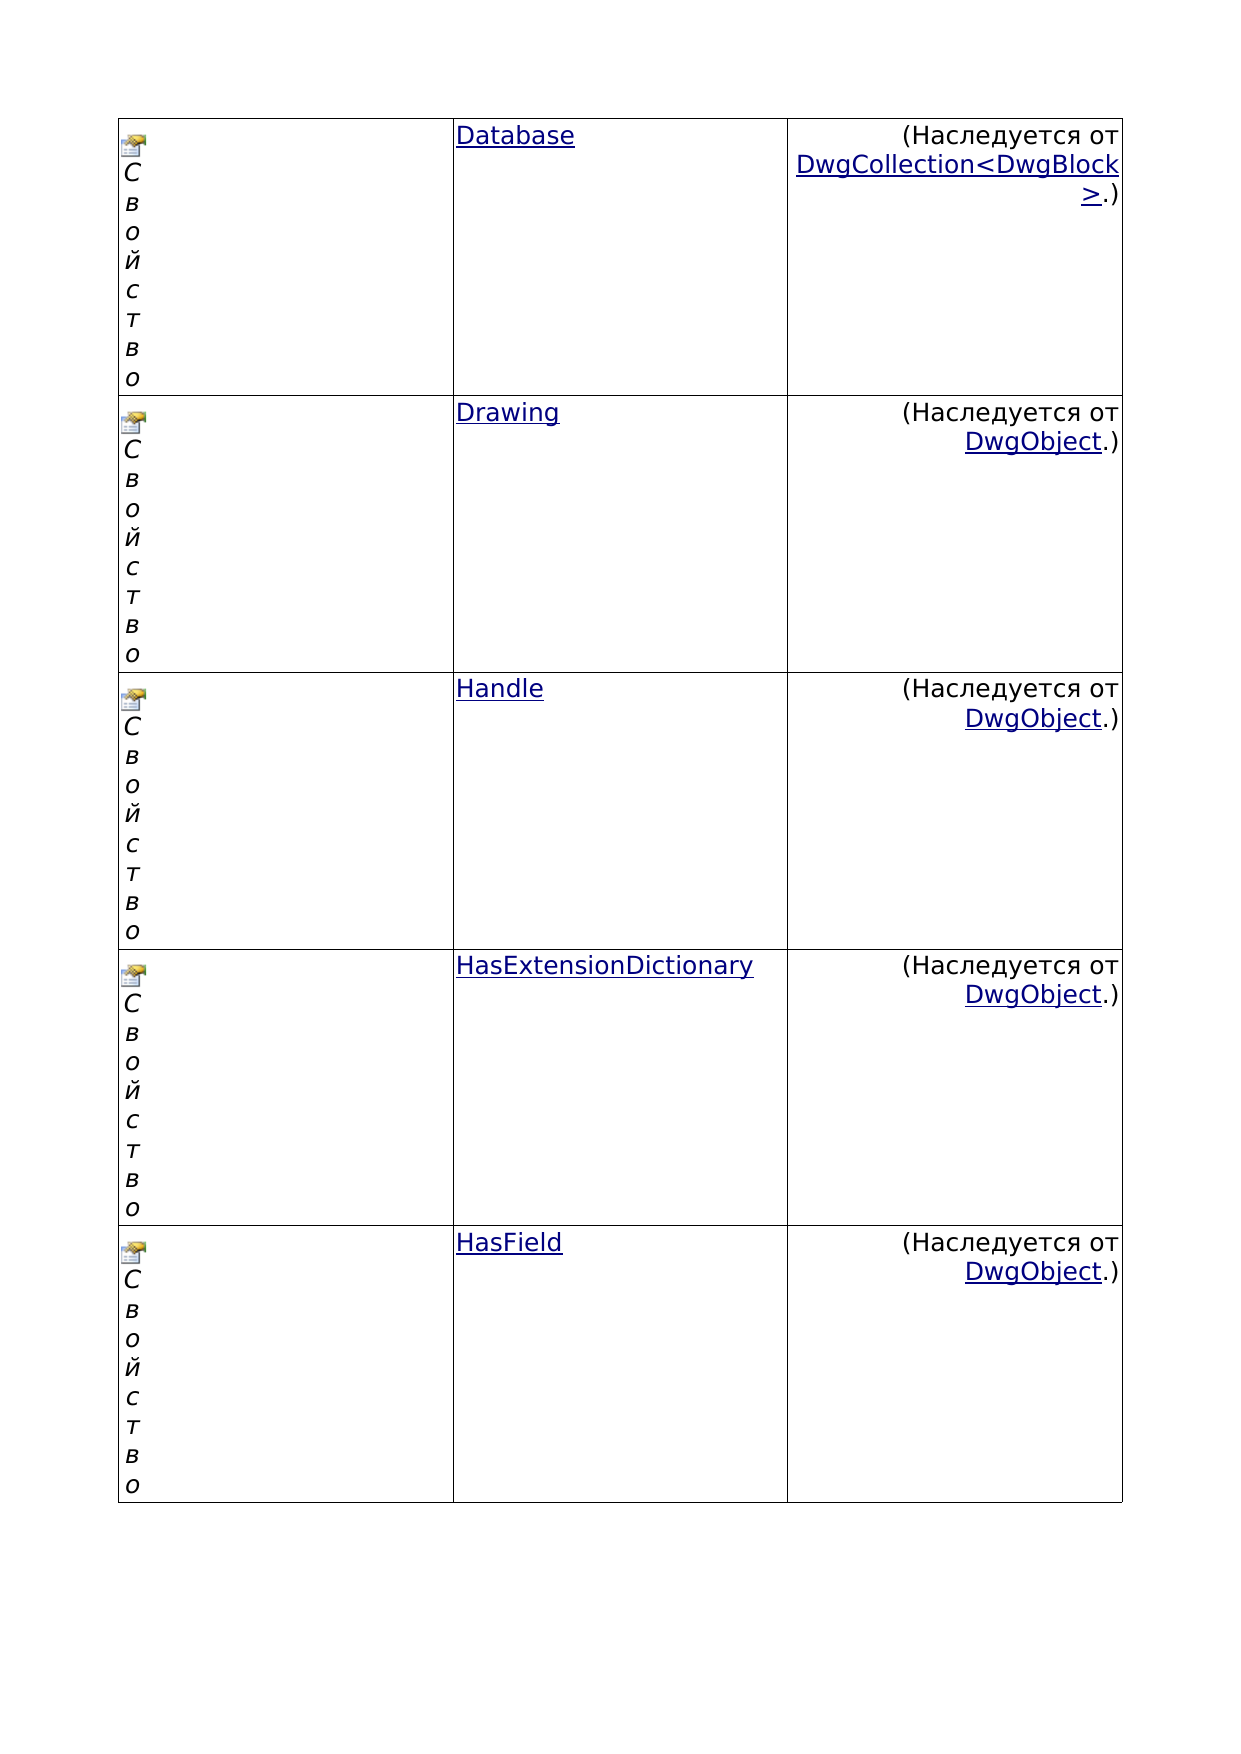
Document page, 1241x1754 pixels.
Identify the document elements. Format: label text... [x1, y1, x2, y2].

table_cell [119, 1226, 453, 1502]
picture [121, 410, 147, 436]
table_cell (Наследуется от DwgObject.) [788, 1226, 1122, 1502]
picture [121, 963, 147, 989]
table_cell (Наследуется от DwgObject.) [788, 950, 1122, 1225]
table_cell [119, 950, 453, 1225]
table_cell [119, 119, 453, 395]
table_cell HasExtensionDictionary [454, 950, 787, 1225]
table_cell Handle [454, 673, 787, 948]
table_cell [119, 396, 453, 672]
picture [121, 133, 147, 159]
table_cell Database [454, 119, 787, 395]
picture [121, 1240, 147, 1266]
table_cell (Наследуется от DwgCollection<DwgBlock>.) [788, 119, 1122, 395]
table_cell HasField [454, 1226, 787, 1502]
table_cell [119, 673, 453, 948]
table_cell (Наследуется от DwgObject.) [788, 396, 1122, 672]
table_cell Drawing [454, 396, 787, 672]
table_cell (Наследуется от DwgObject.) [788, 673, 1122, 948]
picture [121, 687, 147, 713]
